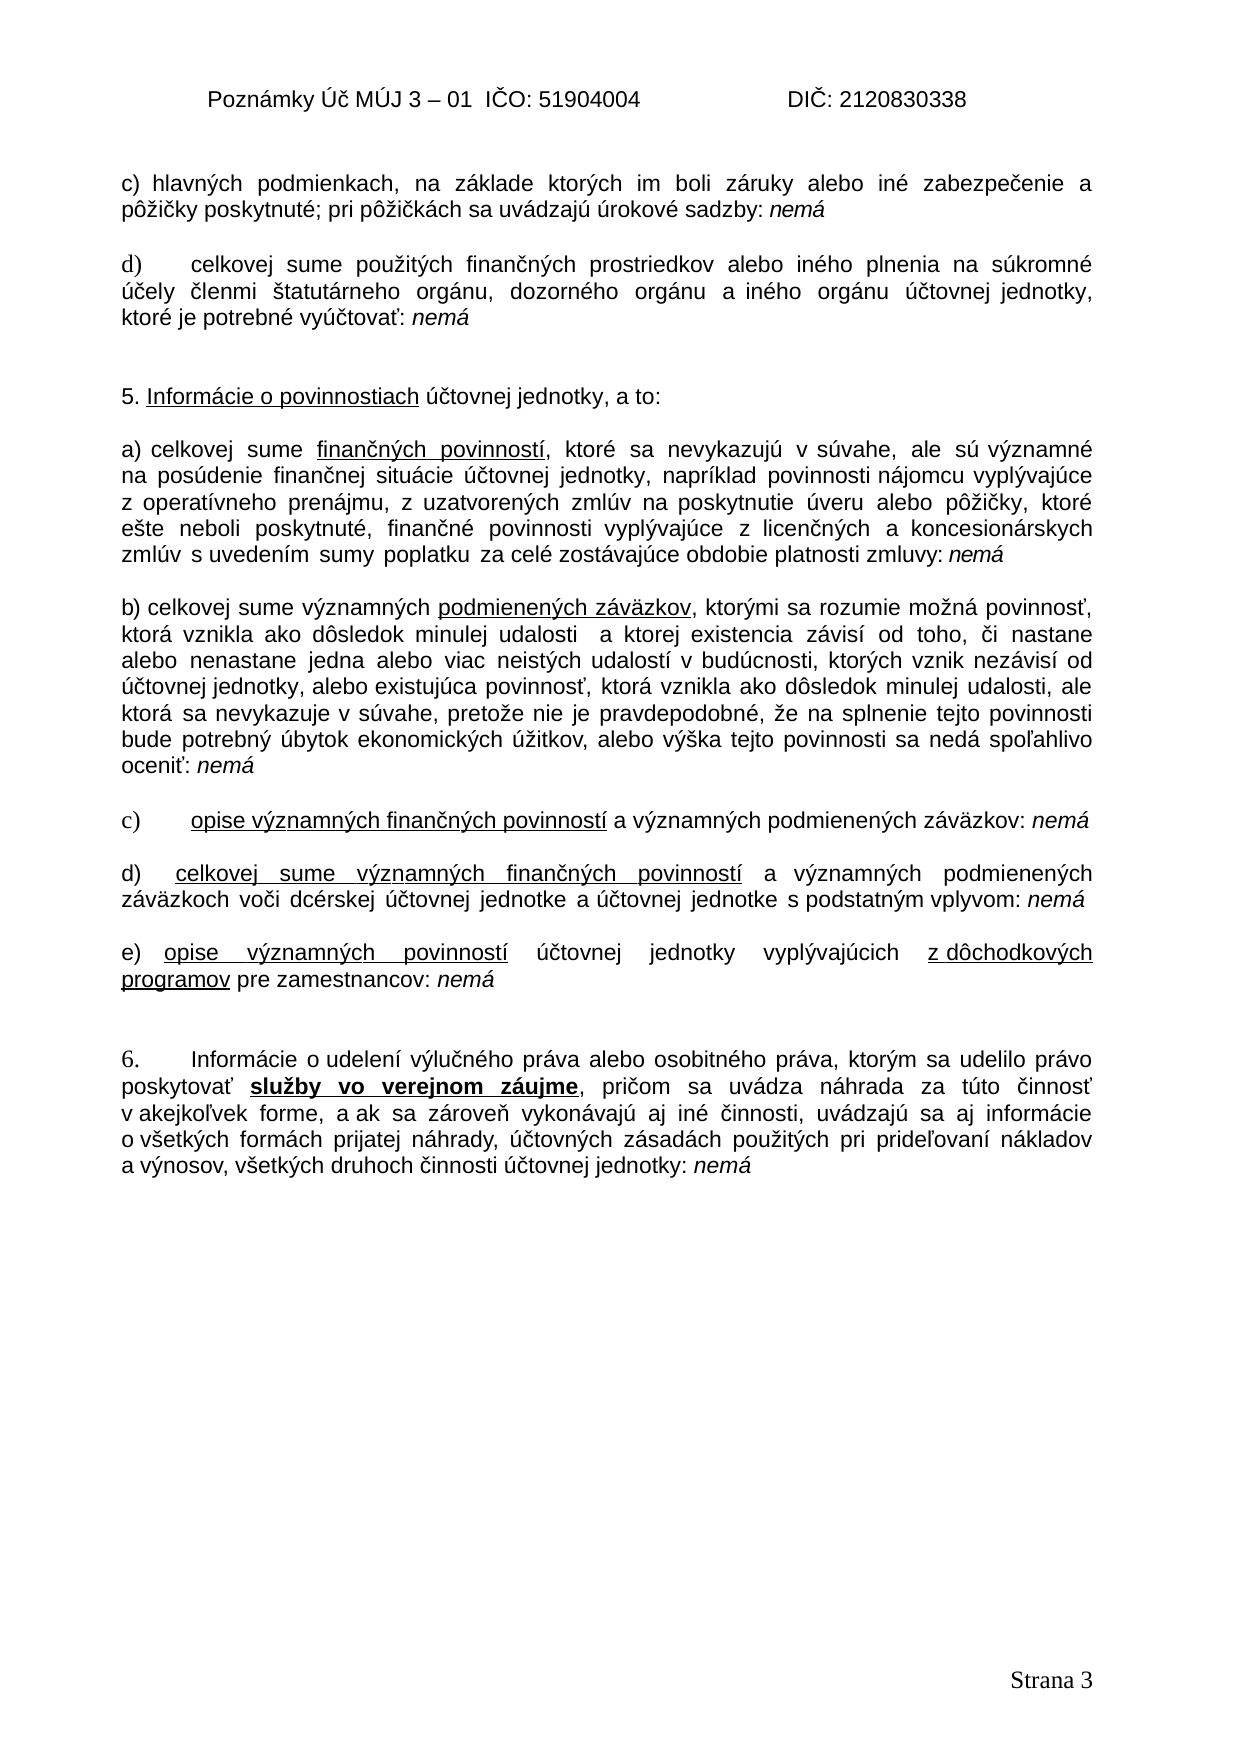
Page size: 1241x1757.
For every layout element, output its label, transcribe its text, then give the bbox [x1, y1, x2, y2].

list opise významných finančných povinností a významných podmienených záväzkov: nemá [121, 805, 1093, 834]
list celkovej sume použitých finančných prostriedkov alebo iného plnenia na súkromné účely členmi štatutárneho orgánu, dozorného orgánu a iného orgánu účtovnej jednotky, ktoré je potrebné vyúčtovať: nemá [121, 249, 1093, 331]
text e) opise významných povinností účtovnej jednotky vyplývajúcich z dôchodkových programov pre zamestnancov: nemá [121, 939, 1093, 992]
text d) celkovej sume významných finančných povinností a významných podmienených záväzkoch voči dcérskej účtovnej jednotke a účtovnej jednotke s podstatným vplyvom: nemá [121, 860, 1093, 913]
text c) hlavných podmienkach, na základe ktorých im boli záruky alebo iné zabezpečenie a pôžičky poskytnuté; pri pôžičkách sa uvádzajú úrokové sadzby: nemá [121, 170, 1093, 223]
text b) celkovej sume významných podmienených záväzkov, ktorými sa rozumie možná povinnosť, ktorá vznikla ako dôsledok minulej udalosti a ktorej existencia závisí od toho, či nastane alebo nenastane jedna alebo viac neistých udalostí v budúcnosti, ktorých vznik nezávisí od účtovnej jednotky, alebo existujúca povinnosť, ktorá vznikla ako dôsledok minulej udalosti, ale ktorá sa nevykazuje v súvahe, pretože nie je pravdepodobné, že na splnenie tejto povinnosti bude potrebný úbytok ekonomických úžitkov, alebo výška tejto povinnosti sa nedá spoľahlivo oceniť: nemá [121, 594, 1093, 779]
text 5. Informácie o povinnostiach účtovnej jednotky, a to: [121, 383, 1093, 410]
list Informácie o udelení výlučného práva alebo osobitného práva, ktorým sa udelilo právo poskytovať služby vo verejnom záujme, pričom sa uvádza náhrada za túto činnosť v akejkoľvek forme, a ak sa zároveň vykonávajú aj iné činnosti, uvádzajú sa aj informácie o všetkých formách prijatej náhrady, účtovných zásadách použitých pri prideľovaní nákladov a výnosov, všetkých druhoch činnosti účtovnej jednotky: nemá [121, 1044, 1093, 1179]
text a) celkovej sume finančných povinností, ktoré sa nevykazujú v súvahe, ale sú významné na posúdenie finančnej situácie účtovnej jednotky, napríklad povinnosti nájomcu vyplývajúce z operatívneho prenájmu, z uzatvorených zmlúv na poskytnutie úveru alebo pôžičky, ktoré ešte neboli poskytnuté, finančné povinnosti vyplývajúce z licenčných a koncesionárskych zmlúv s uvedením sumy poplatku za celé zostávajúce obdobie platnosti zmluvy: nemá [121, 436, 1093, 568]
